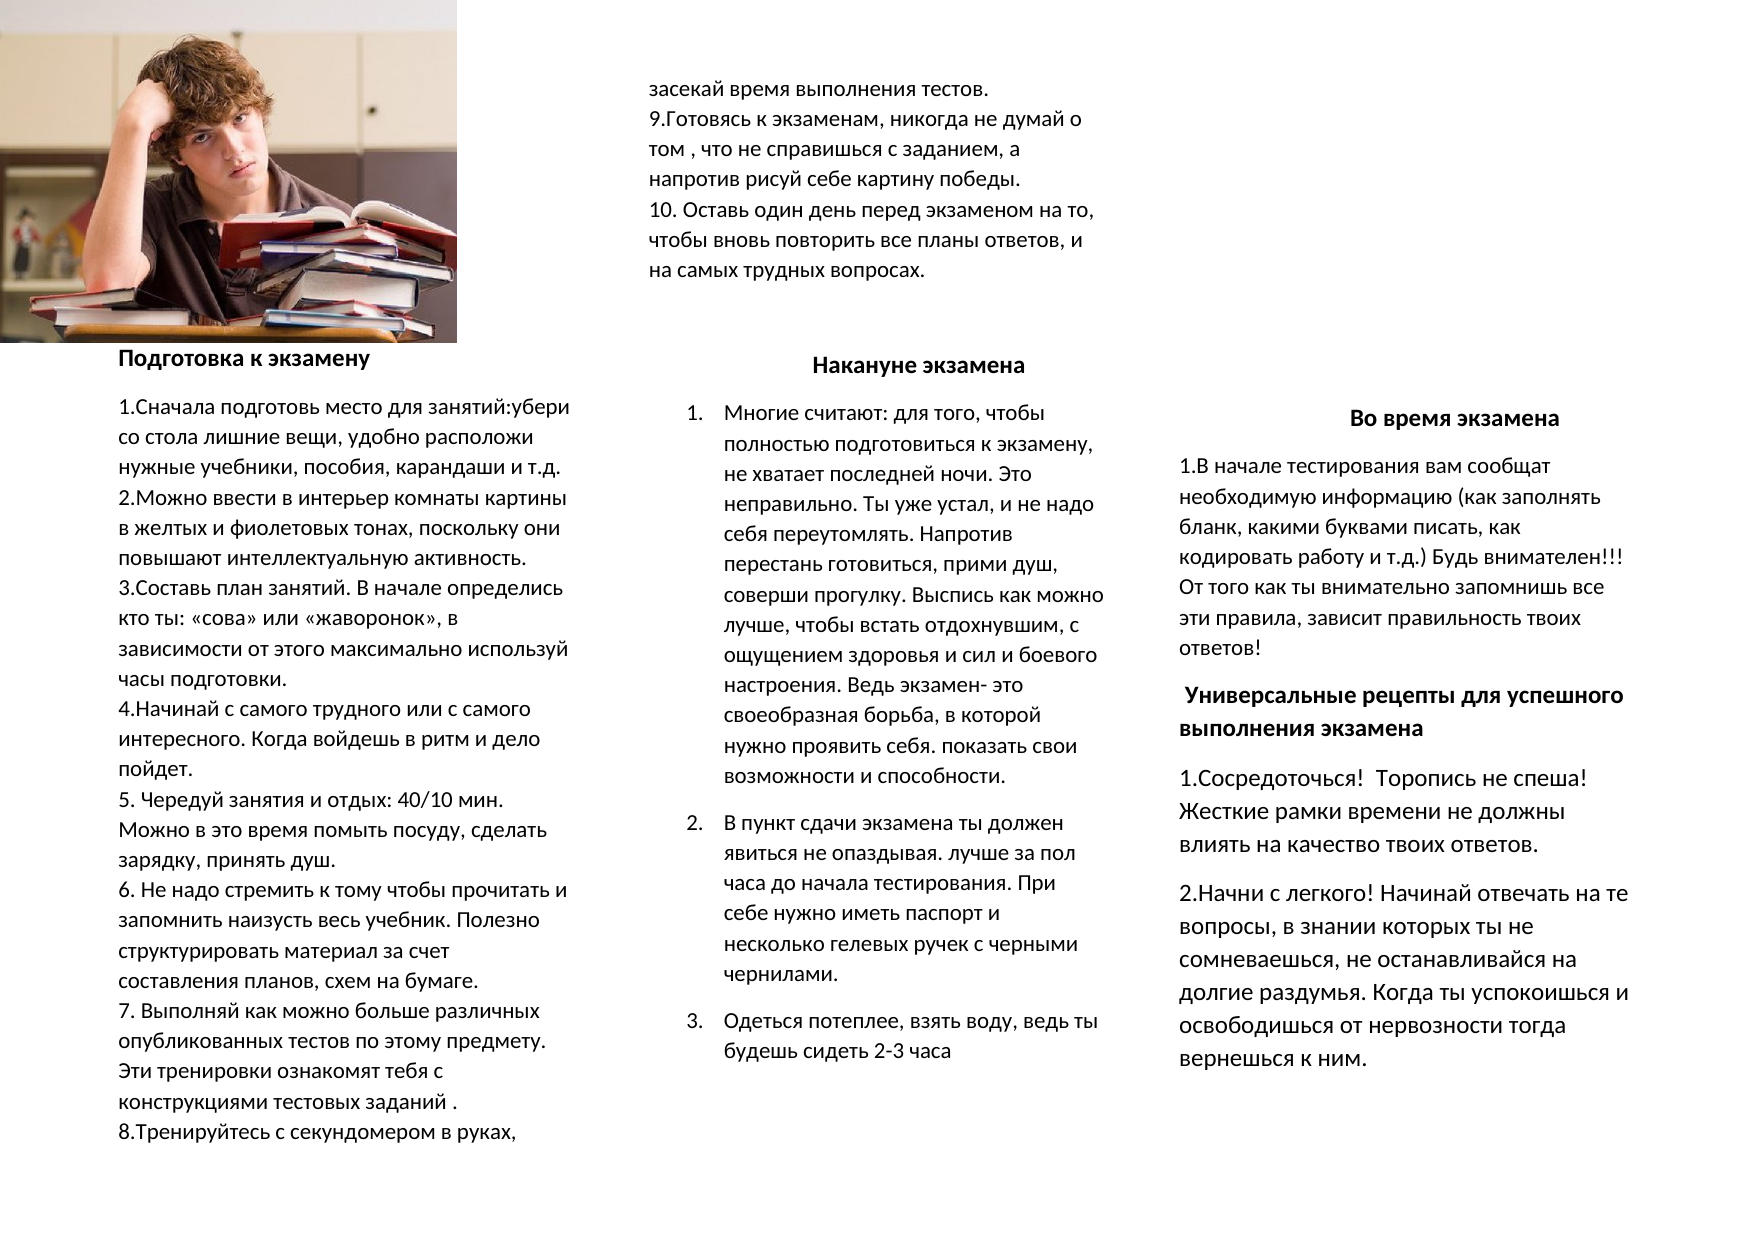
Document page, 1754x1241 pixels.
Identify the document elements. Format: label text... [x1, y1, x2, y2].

list Одеться потеплее, взять воду, ведь ты будешь сидеть 2-3 часа [686, 1006, 1105, 1064]
text 1.В начале тестирования вам сообщат необходимую информацию (как заполнять бланк, какими буквами писать, как кодировать работу и т.д.) Будь внимателен!!! От того как ты внимательно запомнишь все эти правила, зависит правильность твоих ответов! [1179, 452, 1636, 661]
text Во время экзамена [1179, 402, 1636, 432]
text Подготовка к экзамену [118, 74, 575, 373]
text Универсальные рецепты для успешного выполнения экзамена [1179, 680, 1636, 743]
text засекай время выполнения тестов. 9.Готовясь к экзаменам, никогда не думай о том , что не справишься с заданием, а напротив рисуй себе картину победы. 10. Оставь один день перед экзаменом на то, чтобы вновь повторить все планы ответов, и на самых трудных вопросах. [648, 74, 1105, 283]
text 2.Начни с легкого! Начинай отвечать на те вопросы, в знании которых ты не сомневаешься, не останавливайся на долгие раздумья. Когда ты успокоишься и освободишься от нервозности тогда вернешься к ним. [1179, 878, 1636, 1073]
picture [0, 0, 457, 343]
list В пункт сдачи экзамена ты должен явиться не опаздывая. лучше за пол часа до начала тестирования. При себе нужно иметь паспорт и несколько гелевых ручек с черными чернилами. [686, 808, 1105, 987]
text Накануне экзамена [648, 349, 1105, 379]
text 1.Сосредоточься! Торопись не спеша! Жесткие рамки времени не должны влиять на качество твоих ответов. [1179, 762, 1636, 858]
list Многие считают: для того, чтобы полностью подготовиться к экзамену, не хватает последней ночи. Это неправильно. Ты уже устал, и не надо себя переутомлять. Напротив перестань готовиться, прими душ, соверши прогулку. Выспись как можно лучше, чтобы встать отдохнувшим, с ощущением здоровья и сил и боевого настроения. Ведь экзамен- это своеобразная борьба, в которой нужно проявить себя. показать свои возможности и способности. [686, 398, 1105, 789]
text 1.Сначала подготовь место для занятий:убери со стола лишние вещи, удобно расположи нужные учебники, пособия, карандаши и т.д. 2.Можно ввести в интерьер комнаты картины в желтых и фиолетовых тонах, поскольку они повышают интеллектуальную активность. 3.Составь план занятий. В начале определись кто ты: «сова» или «жаворонок», в зависимости от этого максимально используй часы подготовки. 4.Начинай с самого трудного или с самого интересного. Когда войдешь в ритм и дело пойдет. 5. Чередуй занятия и отдых: 40/10 мин. Можно в это время помыть посуду, сделать зарядку, принять душ. 6. Не надо стремить к тому чтобы прочитать и запомнить наизусть весь учебник. Полезно структурировать материал за счет составления планов, схем на бумаге. 7. Выполняй как можно больше различных опубликованных тестов по этому предмету. Эти тренировки ознакомят тебя с конструкциями тестовых заданий . 8.Тренируйтесь с секундомером в руках, [118, 392, 575, 1145]
